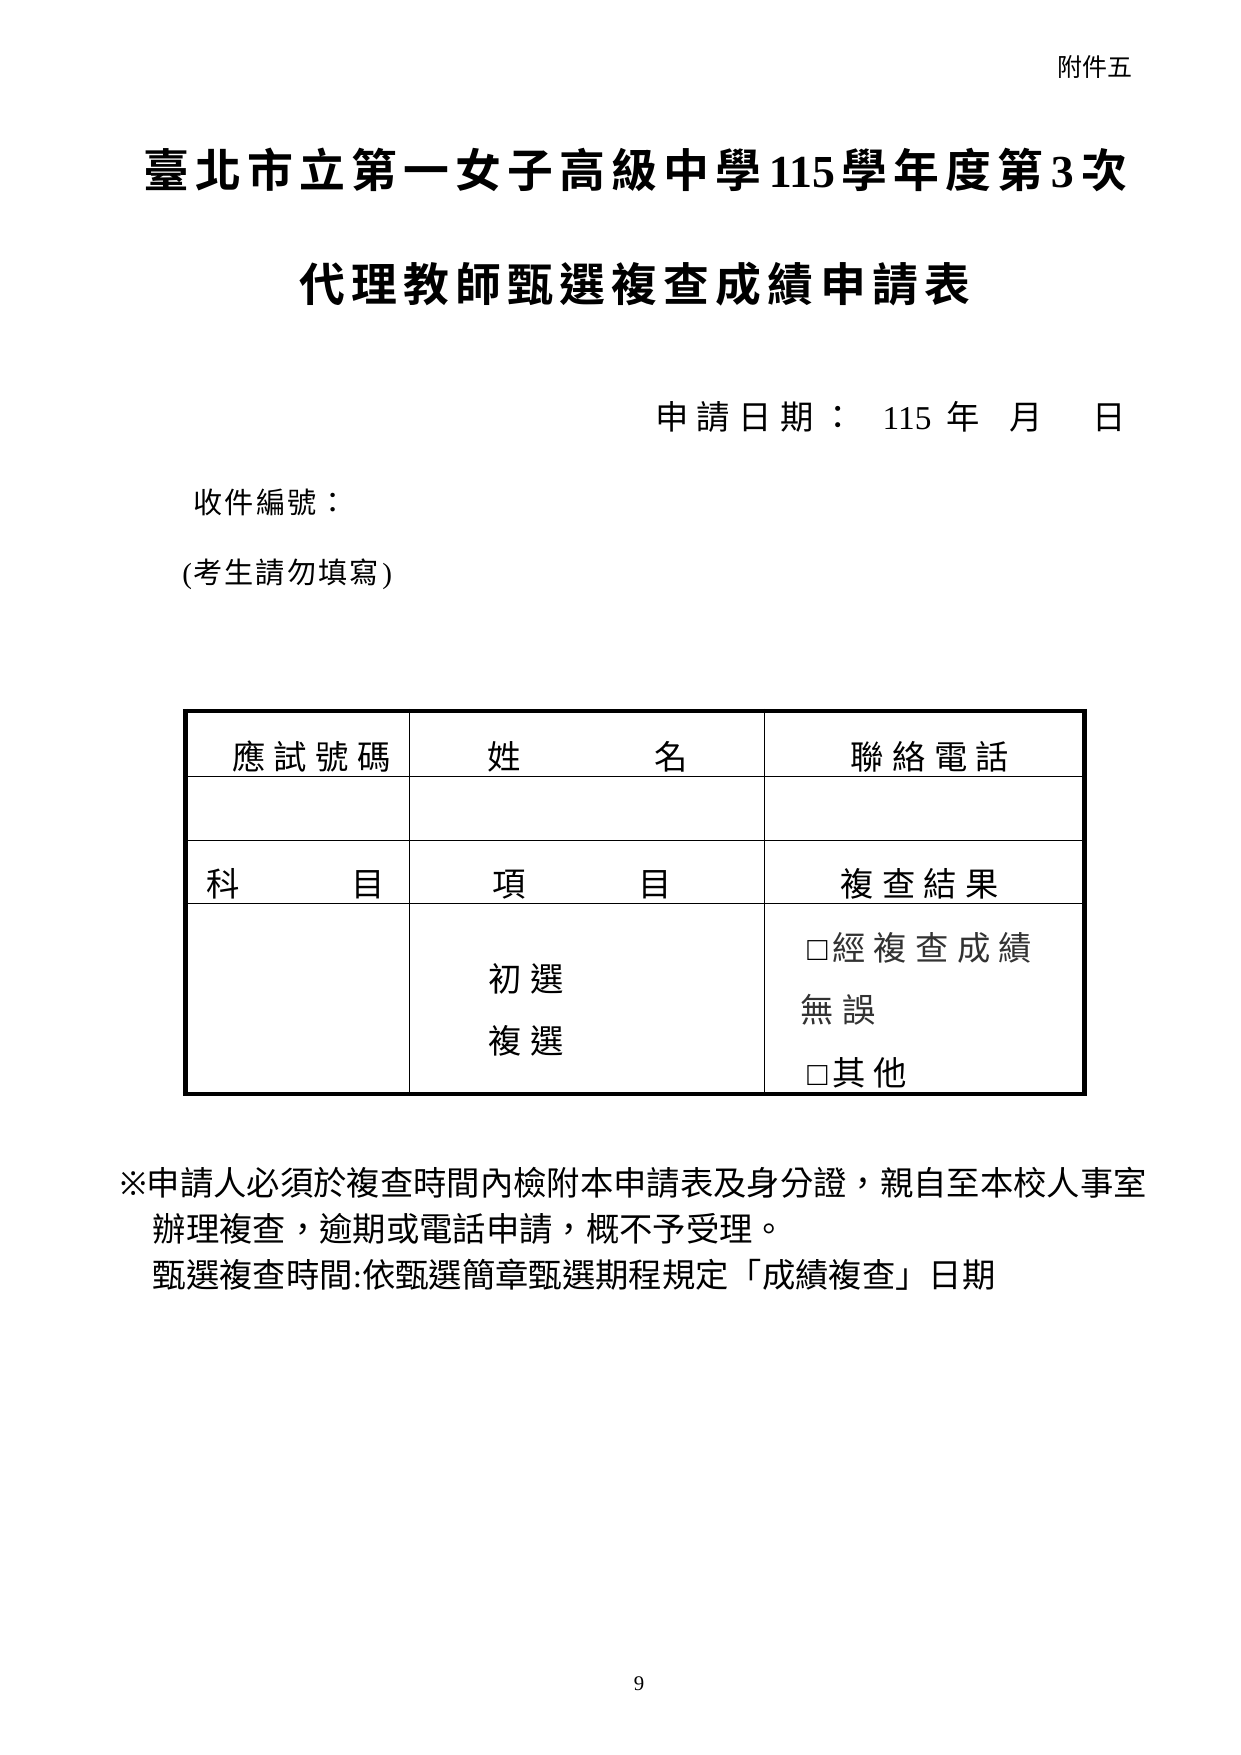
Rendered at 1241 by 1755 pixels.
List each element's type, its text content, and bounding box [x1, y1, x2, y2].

table_cell [765, 777, 1082, 839]
table_header 應試號碼 [188, 713, 409, 776]
text 臺北市立第一女子高級中學115學年度第3次 [119, 40, 1151, 209]
text 申請日期： 115 年 月 日 [119, 334, 1151, 459]
table_cell 複查結果 [765, 841, 1082, 903]
text (考生請勿填寫) [132, 521, 1100, 584]
text 代理教師甄選複查成績申請表 [119, 209, 1151, 334]
text ※申請人必須於複查時間內檢附本申請表及身分證，親自至本校人事室辦理複查，逾期或電話申請，概不予受理。 [119, 1159, 1151, 1250]
table_cell [188, 777, 409, 839]
table_cell [410, 777, 764, 839]
table_header 聯絡電話 [765, 713, 1082, 776]
table_cell 科 目 [188, 841, 409, 903]
table_header 姓 名 [410, 713, 764, 776]
text 收件編號： [132, 459, 1100, 521]
table_cell 初選 複選 [410, 904, 764, 1092]
table_cell □經複查成績無誤 □其他 [765, 904, 1082, 1092]
text 附件五 [1058, 48, 1133, 84]
text 甄選複查時間:依甄選簡章甄選期程規定「成績複查」日期 [119, 1250, 1151, 1296]
table_cell [188, 904, 409, 1092]
table_cell 項 目 [410, 841, 764, 903]
